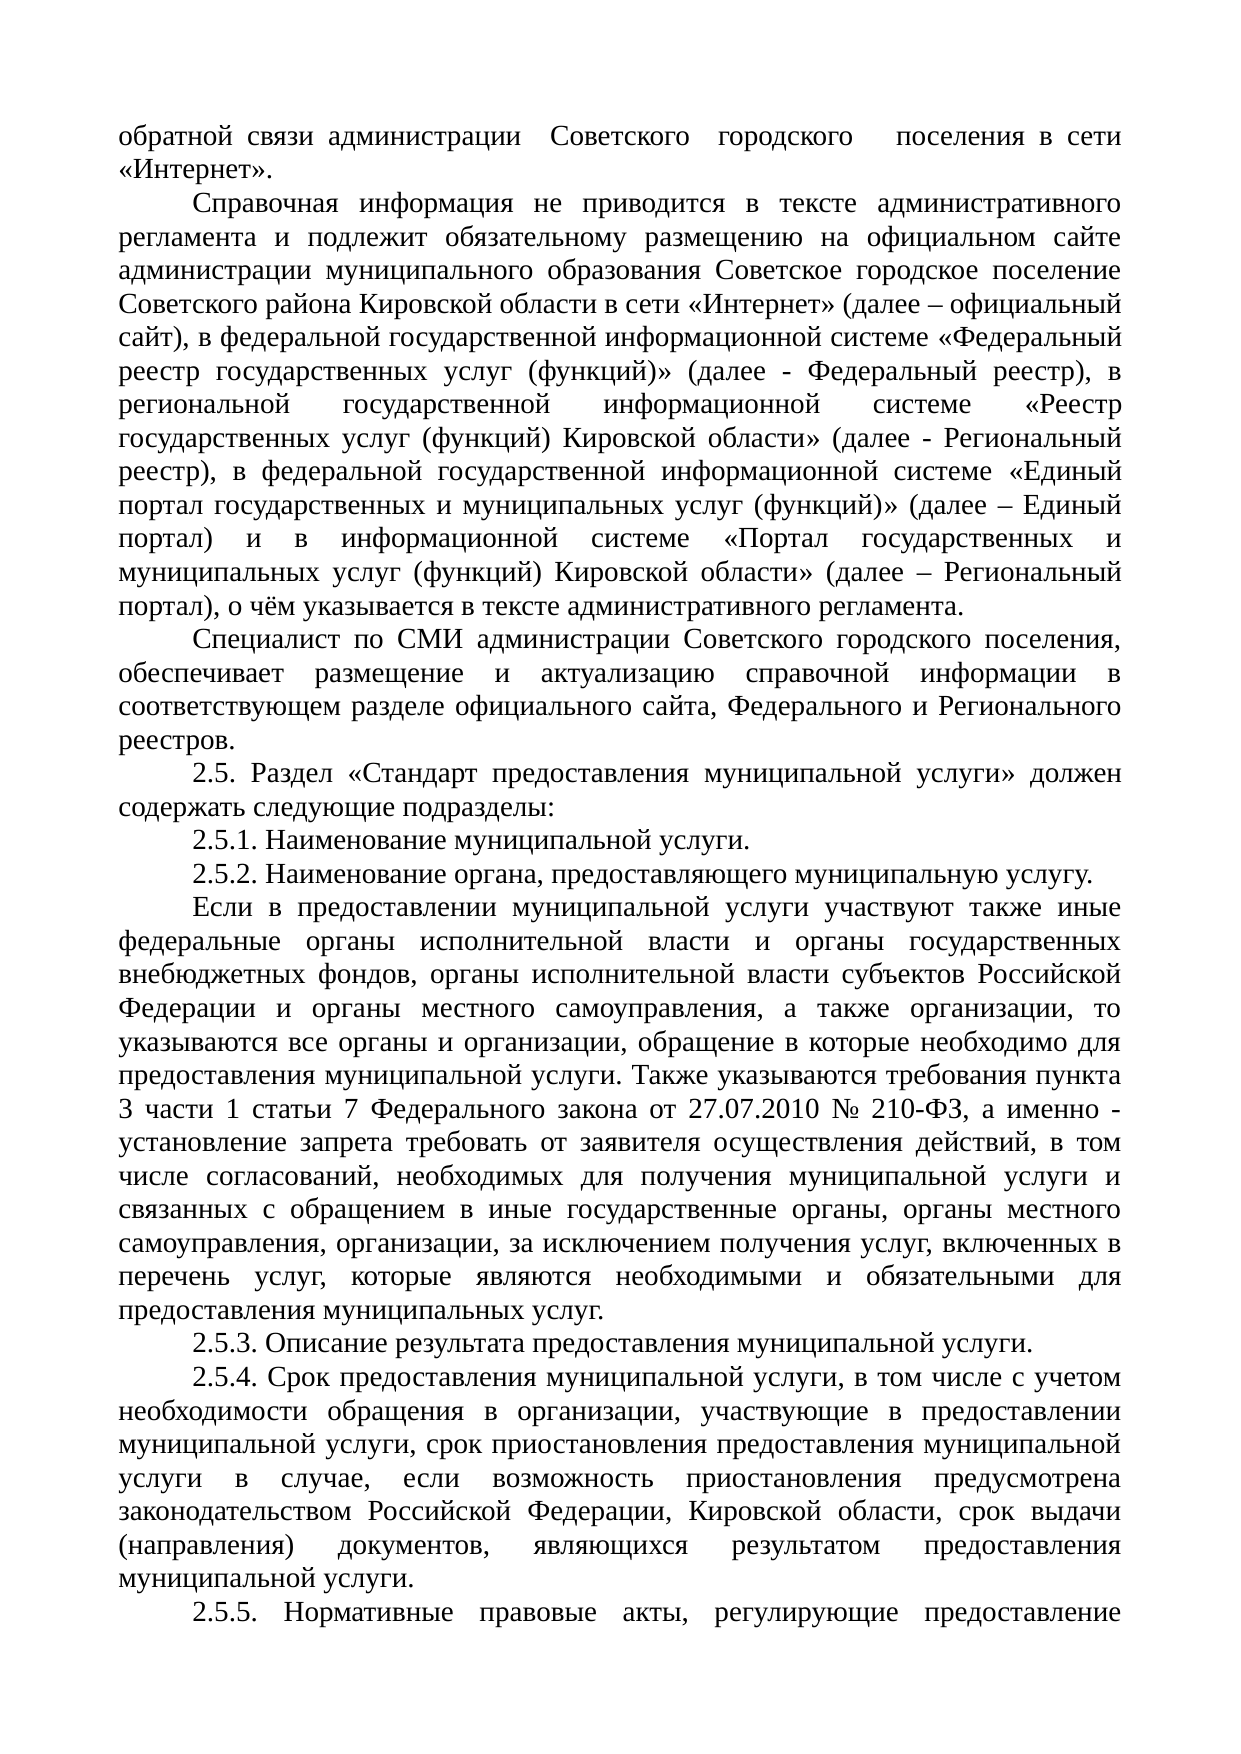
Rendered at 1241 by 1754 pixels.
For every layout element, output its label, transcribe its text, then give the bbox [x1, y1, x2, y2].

text 2.5.4. Срок предоставления муниципальной услуги, в том числе с учетом необходимости обращения в организации, участвующие в предоставлении муниципальной услуги, срок приостановления предоставления муниципальной услуги в случае, если возможность приостановления предусмотрена законодательством Российской Федерации, Кировской области, срок выдачи (направления) документов, являющихся результатом предоставления муниципальной услуги. [118, 1359, 1122, 1594]
text Если в предоставлении муниципальной услуги участвуют также иные федеральные органы исполнительной власти и органы государственных внебюджетных фондов, органы исполнительной власти субъектов Российской Федерации и органы местного самоуправления, а также организации, то указываются все органы и организации, обращение в которые необходимо для предоставления муниципальной услуги. Также указываются требования пункта 3 части 1 статьи 7 Федерального закона от 27.07.2010 № 210-ФЗ, а именно - установление запрета требовать от заявителя осуществления действий, в том числе согласований, необходимых для получения муниципальной услуги и связанных с обращением в иные государственные органы, органы местного самоуправления, организации, за исключением получения услуг, включенных в перечень услуг, которые являются необходимыми и обязательными для предоставления муниципальных услуг. [118, 889, 1122, 1326]
text 2.5.3. Описание результата предоставления муниципальной услуги. [118, 1326, 1122, 1359]
text 2.5.5. Нормативные правовые акты, регулирующие предоставление [118, 1594, 1122, 1627]
text Справочная информация не приводится в тексте административного регламента и подлежит обязательному размещению на официальном сайте администрации муниципального образования Советское городское поселение Советского района Кировской области в сети «Интернет» (далее – официальный сайт), в федеральной государственной информационной системе «Федеральный реестр государственных услуг (функций)» (далее - Федеральный реестр), в региональной государственной информационной системе «Реестр государственных услуг (функций) Кировской области» (далее - Региональный реестр), в федеральной государственной информационной системе «Единый портал государственных и муниципальных услуг (функций)» (далее – Единый портал) и в информационной системе «Портал государственных и муниципальных услуг (функций) Кировской области» (далее – Региональный портал), о чём указывается в тексте административного регламента. [118, 185, 1122, 621]
text 2.5. Раздел «Стандарт предоставления муниципальной услуги» должен содержать следующие подразделы: [118, 755, 1122, 822]
text обратной связи администрации Советского городского поселения в сети «Интернет». [118, 118, 1122, 185]
text 2.5.2. Наименование органа, предоставляющего муниципальную услугу. [118, 856, 1122, 889]
text Специалист по СМИ администрации Советского городского поселения, обеспечивает размещение и актуализацию справочной информации в соответствующем разделе официального сайта, Федерального и Регионального реестров. [118, 621, 1122, 755]
text 2.5.1. Наименование муниципальной услуги. [118, 822, 1122, 856]
